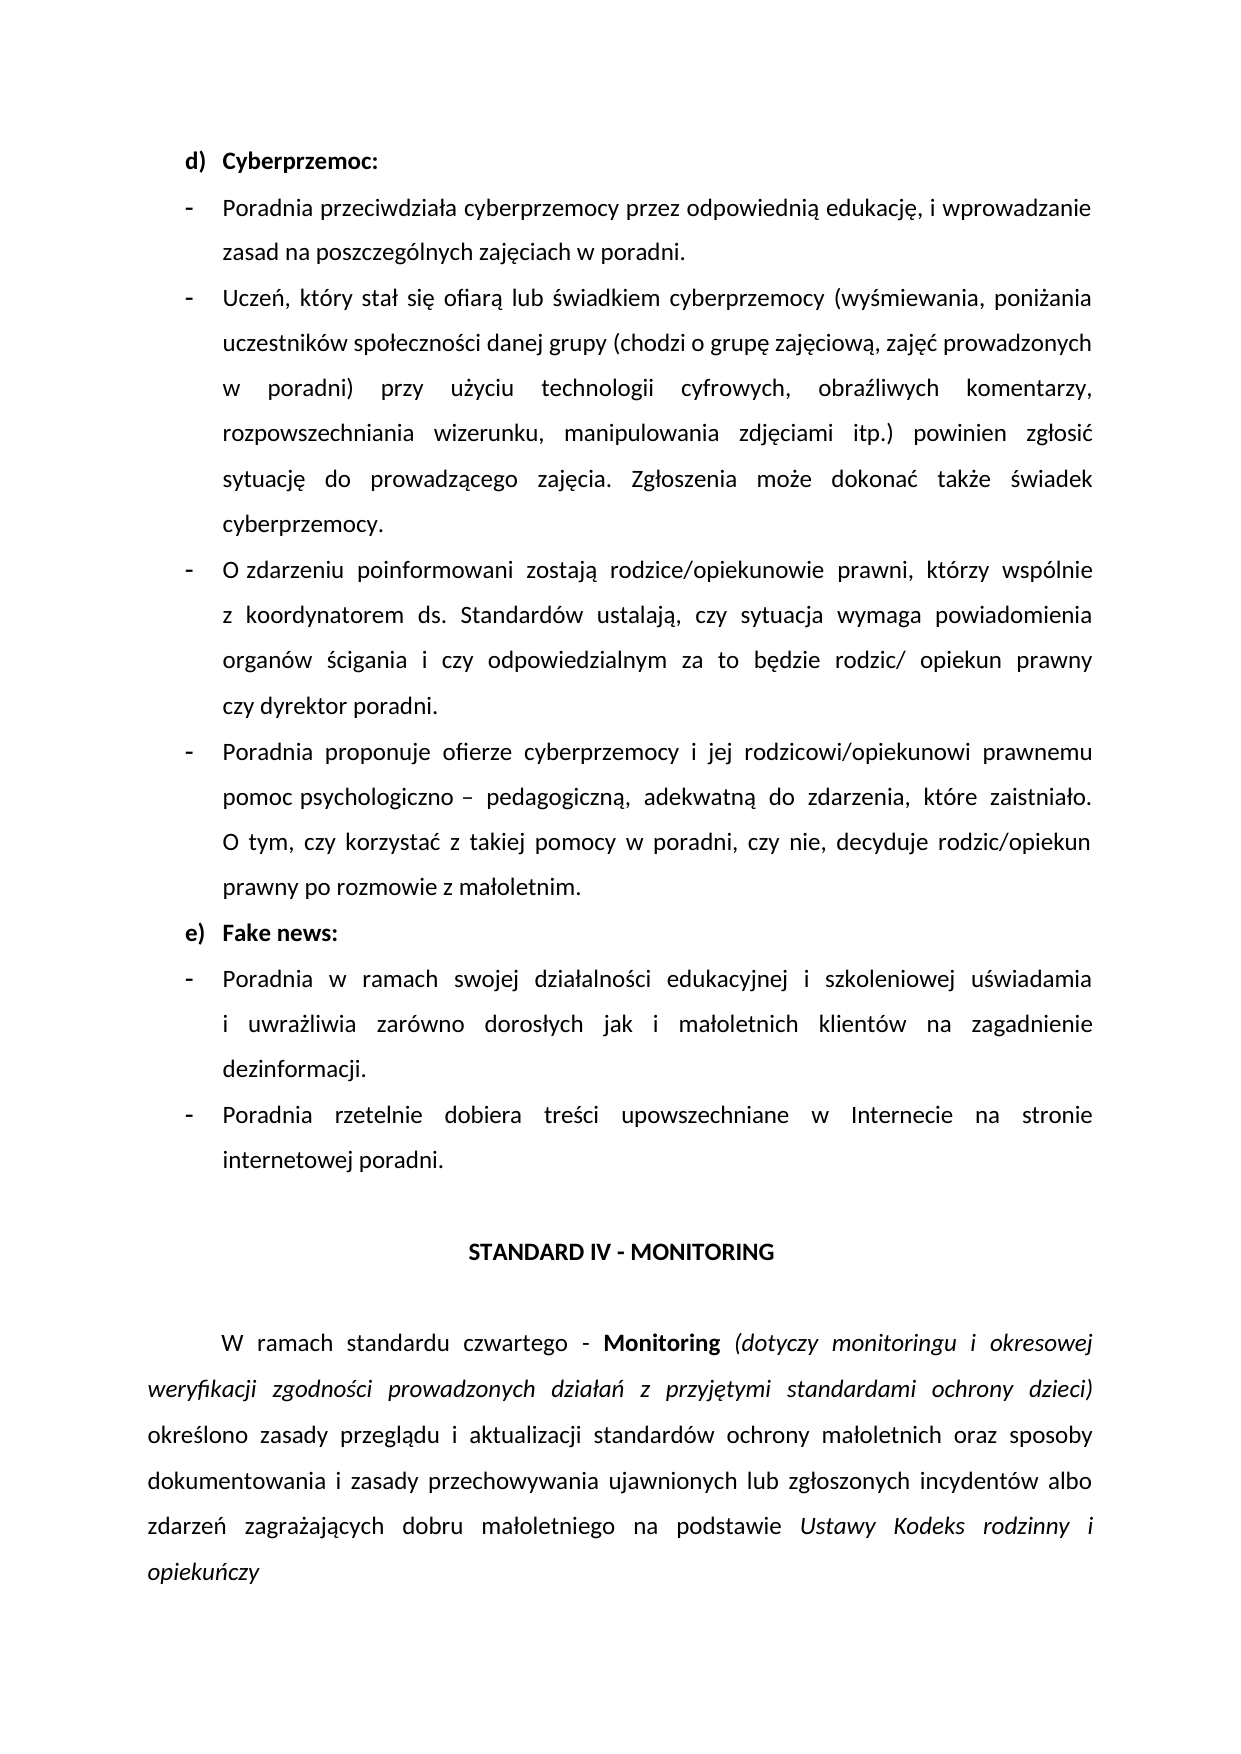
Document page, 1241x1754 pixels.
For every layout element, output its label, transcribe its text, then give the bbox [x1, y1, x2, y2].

list Uczeń, który stał się ofiarą lub świadkiem cyberprzemocy (wyśmiewania, poniżania uczestników społeczności danej grupy (chodzi o grupę zajęciową, zajęć prowadzonych w poradni) przy użyciu technologii cyfrowych, obraźliwych komentarzy, rozpowszechniania wizerunku, manipulowania zdjęciami itp.) powinien zgłosić sytuację do prowadzącego zajęcia. Zgłoszenia może dokonać także świadek cyberprzemocy. [185, 282, 1093, 538]
list Poradnia przeciwdziała cyberprzemocy przez odpowiednią edukację, i wprowadzanie zasad na poszczególnych zajęciach w poradni. [185, 192, 1092, 267]
list Poradnia proponuje ofierze cyberprzemocy i jej rodzicowi/opiekunowi prawnemu pomoc psychologiczno – pedagogiczną, adekwatną do zdarzenia, które zaistniało. O tym, czy korzystać z takiej pomocy w poradni, czy nie, decyduje rodzic/opiekun prawny po rozmowie z małoletnim. [185, 736, 1093, 902]
list Poradnia w ramach swojej działalności edukacyjnej i szkoleniowej uświadamia i uwrażliwia zarówno dorosłych jak i małoletnich klientów na zagadnienie dezinformacji. [185, 963, 1093, 1084]
subtitle Cyberprzemoc: [185, 146, 1107, 176]
subtitle STANDARD IV - MONITORING [144, 1236, 1107, 1267]
subtitle Fake news: [185, 917, 1107, 948]
text W ramach standardu czwartego - Monitoring (dotyczy monitoringu i okresowej weryfikacji zgodności prowadzonych działań z przyjętymi standardami ochrony dzieci) określono zasady przeglądu i aktualizacji standardów ochrony małoletnich oraz sposoby dokumentowania i zasady przechowywania ujawnionych lub zgłoszonych incydentów albo zdarzeń zagrażających dobru małoletniego na podstawie Ustawy Kodeks rodzinny i opiekuńczy [147, 1328, 1093, 1587]
list Poradnia rzetelnie dobiera treści upowszechniane w Internecie na stronie internetowej poradni. [185, 1099, 1093, 1175]
list O zdarzeniu poinformowani zostają rodzice/opiekunowie prawni, którzy wspólnie z koordynatorem ds. Standardów ustalają, czy sytuacja wymaga powiadomienia organów ścigania i czy odpowiedzialnym za to będzie rodzic/ opiekun prawny czy dyrektor poradni. [185, 554, 1093, 720]
